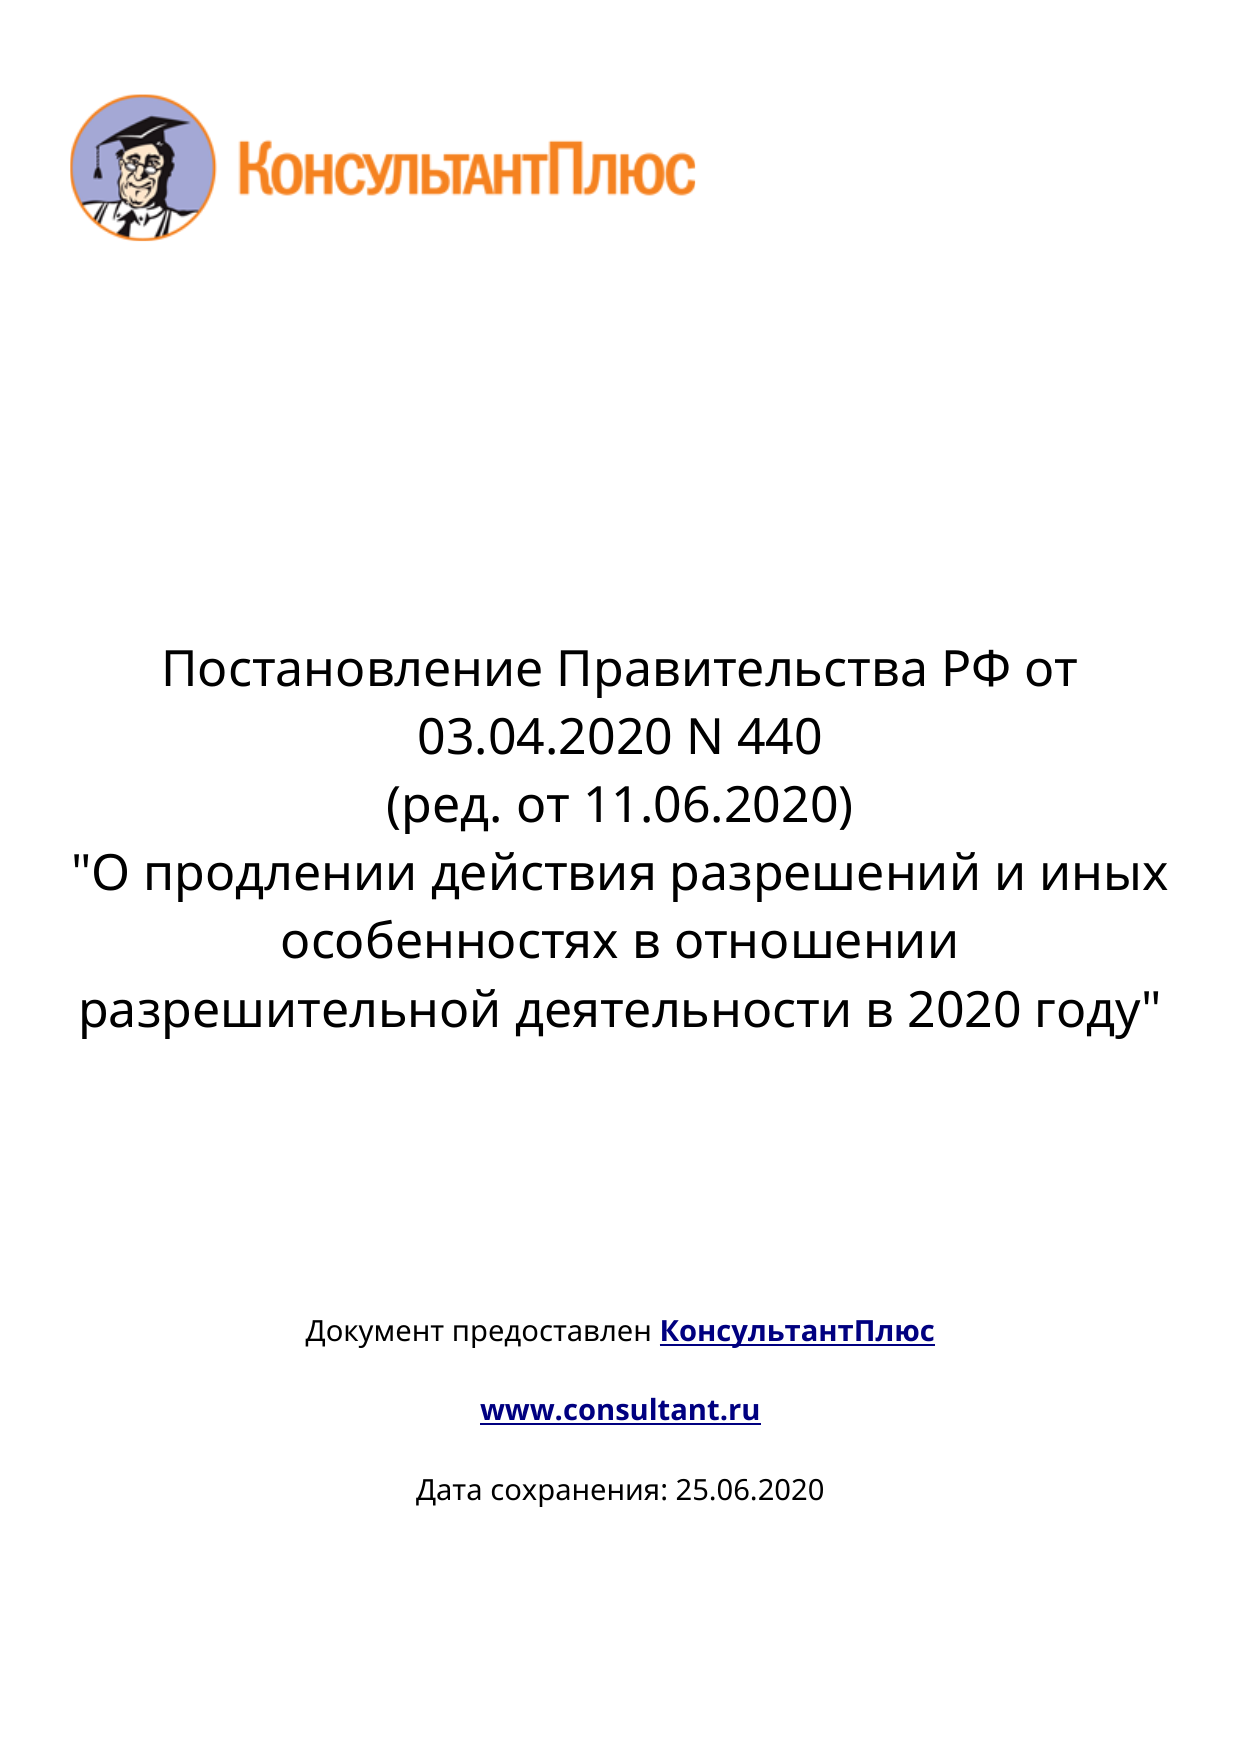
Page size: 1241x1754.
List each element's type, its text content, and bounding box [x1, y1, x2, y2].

table_cell Постановление Правительства РФ от 03.04.2020 N 440 (ред. от 11.06.2020) "О продлении действия разрешений и иных особенностях в отношении разрешительной деятельности в 2020 году" [62, 403, 1178, 1272]
table_header [62, 88, 1178, 403]
table_cell Документ предоставлен КонсультантПлюс www.consultant.ru Дата сохранения: 25.06.2020 [62, 1272, 1178, 1587]
